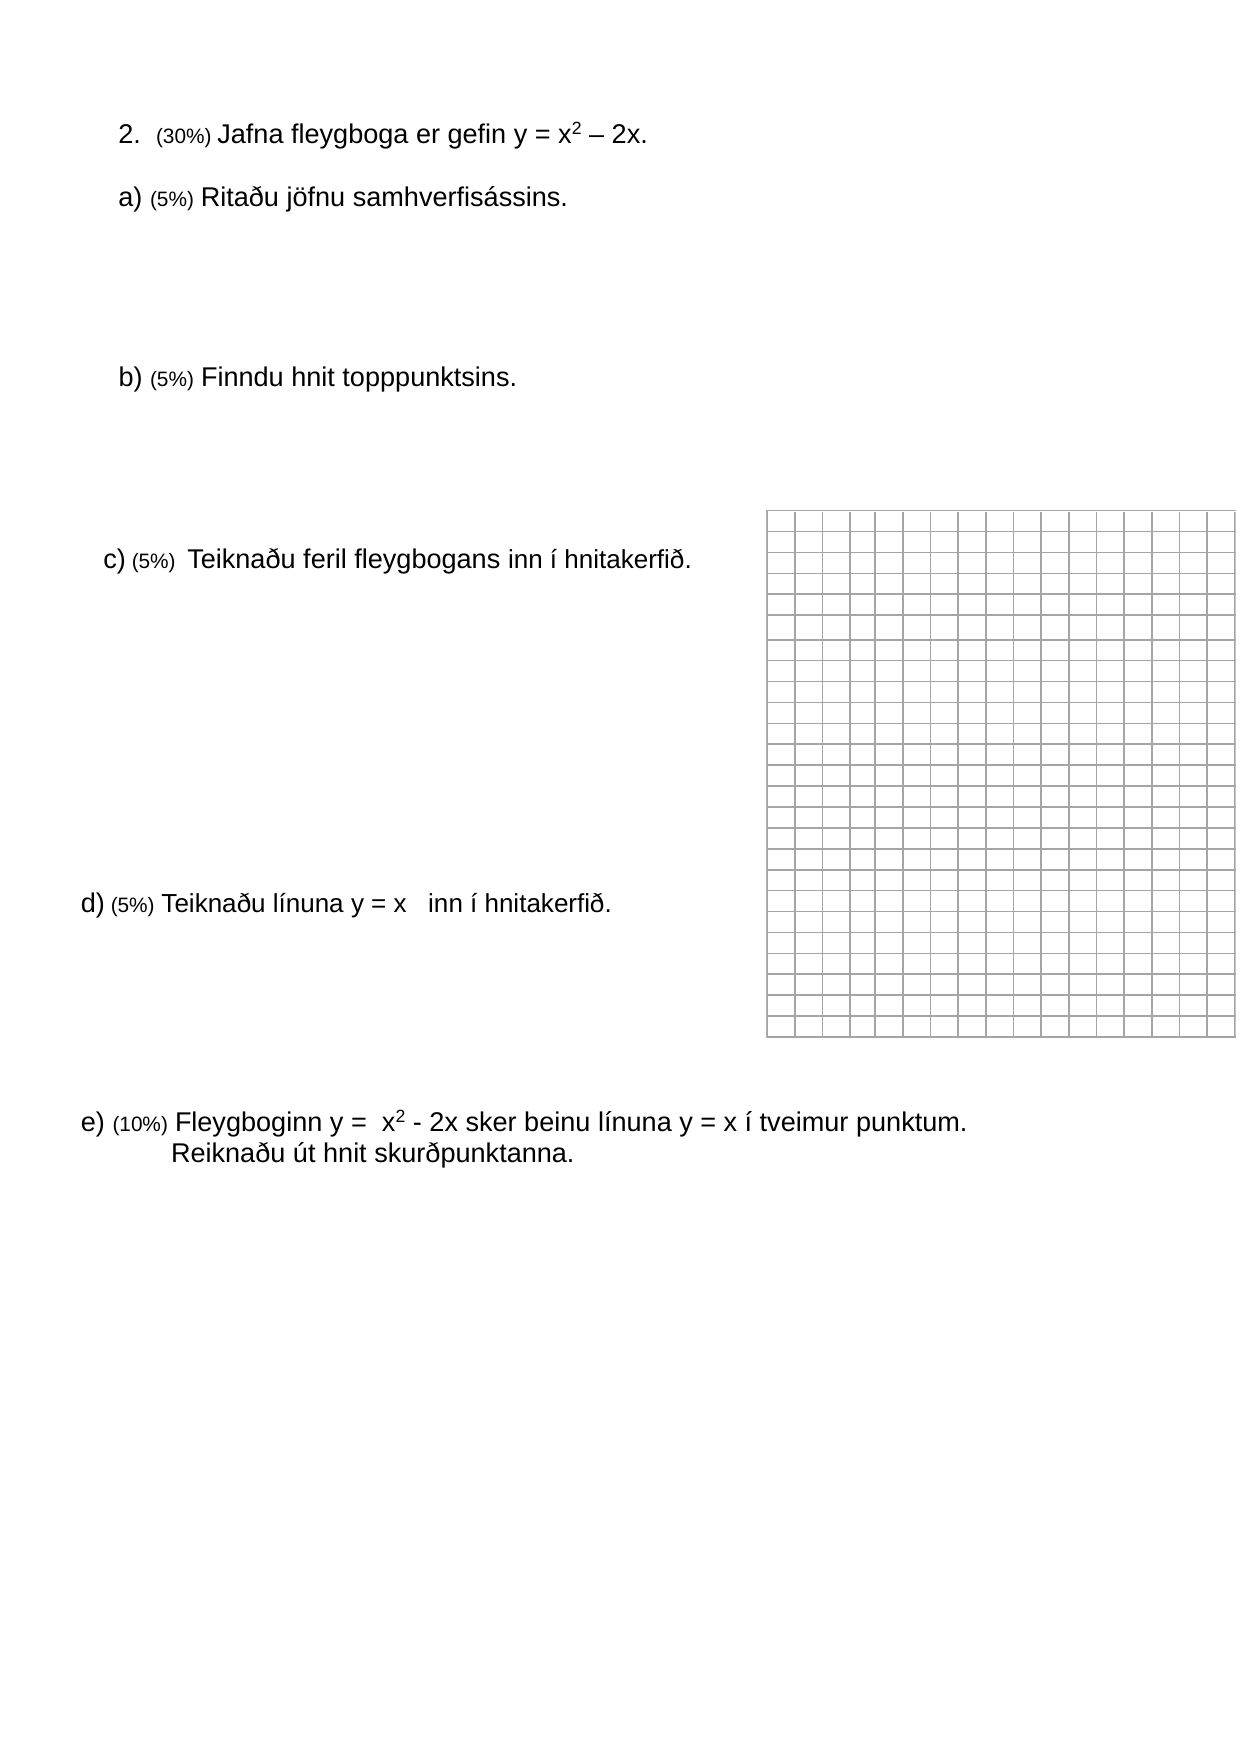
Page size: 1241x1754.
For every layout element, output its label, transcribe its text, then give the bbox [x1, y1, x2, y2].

text b) (5%) Finndu hnit topppunktsins. [81, 361, 1122, 421]
text Reiknaðu út hnit skurðpunktanna. [81, 1137, 1122, 1168]
text c) (5%) Teiknaðu feril fleygbogans inn í hnitakerfið. [81, 543, 766, 574]
text e) (10%) Fleygboginn y = x2 - 2x sker beinu línuna y = x í tveimur punktum. [81, 1106, 1122, 1137]
text d) (5%) Teiknaðu línuna y = x inn í hnitakerfið. [81, 887, 766, 918]
text 2. (30%) Jafna fleygboga er gefin y = x2 – 2x. a) (5%) Ritaðu jöfnu samhverfisássins. [118, 118, 1122, 269]
